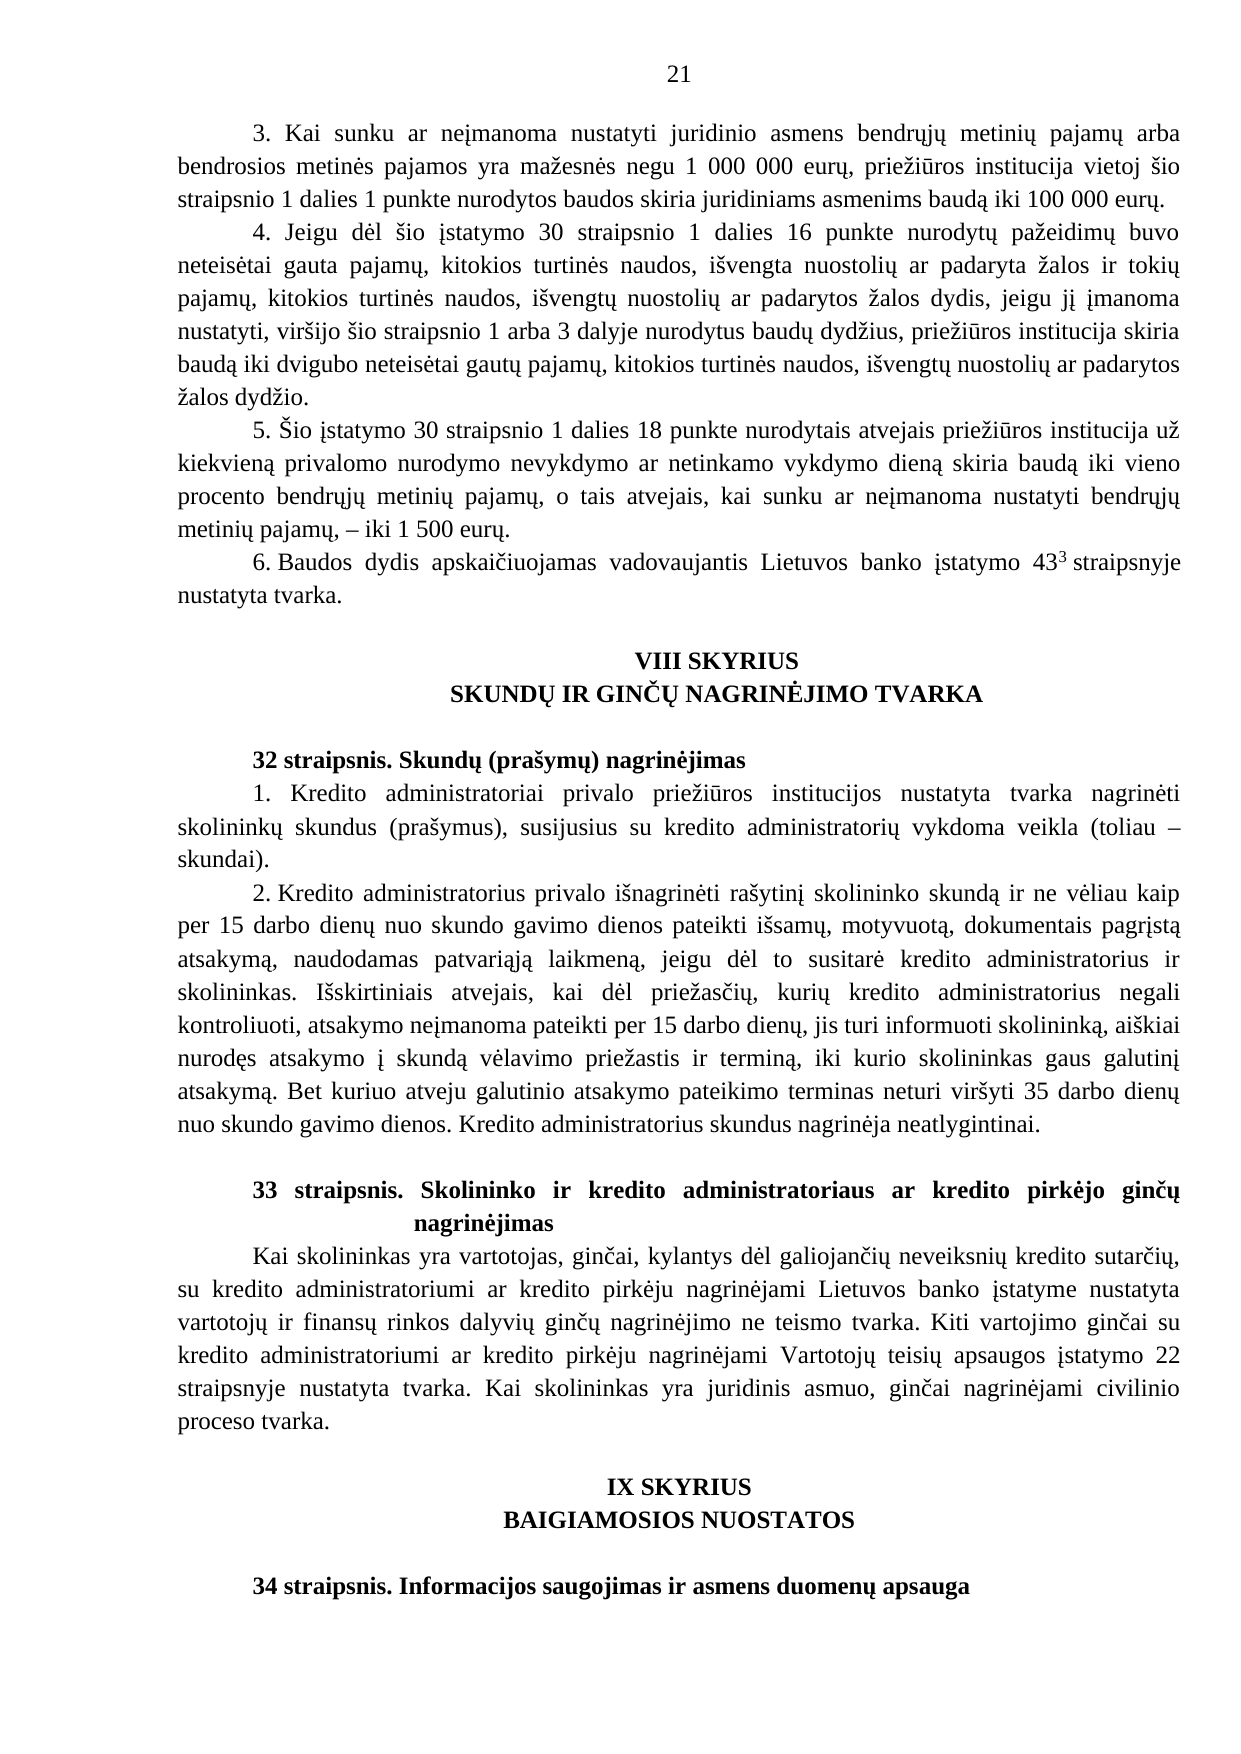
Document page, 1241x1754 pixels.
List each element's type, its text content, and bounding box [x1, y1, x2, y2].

text 1. Kredito administratoriai privalo priežiūros institucijos nustatyta tvarka nagrinėti skolininkų skundus (prašymus), susijusius su kredito administratorių vykdoma veikla (toliau – skundai). [177, 778, 1181, 873]
text BAIGIAMOSIOS NUOSTATOS [177, 1505, 1181, 1534]
text IX SKYRIUS [177, 1472, 1181, 1501]
text 6. Baudos dydis apskaičiuojamas vadovaujantis Lietuvos banko įstatymo 433 straipsnyje nustatyta tvarka. [177, 547, 1181, 609]
text SKUNDŲ IR GINČŲ NAGRINĖJIMO TVARKA [177, 679, 1181, 708]
text 2. Kredito administratorius privalo išnagrinėti rašytinį skolininko skundą ir ne vėliau kaip per 15 darbo dienų nuo skundo gavimo dienos pateikti išsamų, motyvuotą, dokumentais pagrįstą atsakymą, naudodamas patvariąją laikmeną, jeigu dėl to susitarė kredito administratorius ir skolininkas. Išskirtiniais atvejais, kai dėl priežasčių, kurių kredito administratorius negali kontroliuoti, atsakymo neįmanoma pateikti per 15 darbo dienų, jis turi informuoti skolininką, aiškiai nurodęs atsakymo į skundą vėlavimo priežastis ir terminą, iki kurio skolininkas gaus galutinį atsakymą. Bet kuriuo atveju galutinio atsakymo pateikimo terminas neturi viršyti 35 darbo dienų nuo skundo gavimo dienos. Kredito administratorius skundus nagrinėja neatlygintinai. [177, 878, 1181, 1137]
text Kai skolininkas yra vartotojas, ginčai, kylantys dėl galiojančių neveiksnių kredito sutarčių, su kredito administratoriumi ar kredito pirkėju nagrinėjami Lietuvos banko įstatyme nustatyta vartotojų ir finansų rinkos dalyvių ginčų nagrinėjimo ne teismo tvarka. Kiti vartojimo ginčai su kredito administratoriumi ar kredito pirkėju nagrinėjami Vartotojų teisių apsaugos įstatymo 22 straipsnyje nustatyta tvarka. Kai skolininkas yra juridinis asmuo, ginčai nagrinėjami civilinio proceso tvarka. [177, 1241, 1181, 1435]
text 33 straipsnis. Skolininko ir kredito administratoriaus ar kredito pirkėjo ginčų nagrinėjimas [252, 1175, 1181, 1237]
text 3. Kai sunku ar neįmanoma nustatyti juridinio asmens bendrųjų metinių pajamų arba bendrosios metinės pajamos yra mažesnės negu 1 000 000 eurų, priežiūros institucija vietoj šio straipsnio 1 dalies 1 punkte nurodytos baudos skiria juridiniams asmenims baudą iki 100 000 eurų. [177, 118, 1181, 213]
text VIII SKYRIUS [177, 646, 1181, 675]
text 5. Šio įstatymo 30 straipsnio 1 dalies 18 punkte nurodytais atvejais priežiūros institucija už kiekvieną privalomo nurodymo nevykdymo ar netinkamo vykdymo dieną skiria baudą iki vieno procento bendrųjų metinių pajamų, o tais atvejais, kai sunku ar neįmanoma nustatyti bendrųjų metinių pajamų, – iki 1 500 eurų. [177, 415, 1181, 543]
text 34 straipsnis. Informacijos saugojimas ir asmens duomenų apsauga [177, 1571, 1181, 1600]
text 32 straipsnis. Skundų (prašymų) nagrinėjimas [177, 746, 1181, 774]
text 4. Jeigu dėl šio įstatymo 30 straipsnio 1 dalies 16 punkte nurodytų pažeidimų buvo neteisėtai gauta pajamų, kitokios turtinės naudos, išvengta nuostolių ar padaryta žalos ir tokių pajamų, kitokios turtinės naudos, išvengtų nuostolių ar padarytos žalos dydis, jeigu jį įmanoma nustatyti, viršijo šio straipsnio 1 arba 3 dalyje nurodytus baudų dydžius, priežiūros institucija skiria baudą iki dvigubo neteisėtai gautų pajamų, kitokios turtinės naudos, išvengtų nuostolių ar padarytos žalos dydžio. [177, 217, 1181, 411]
